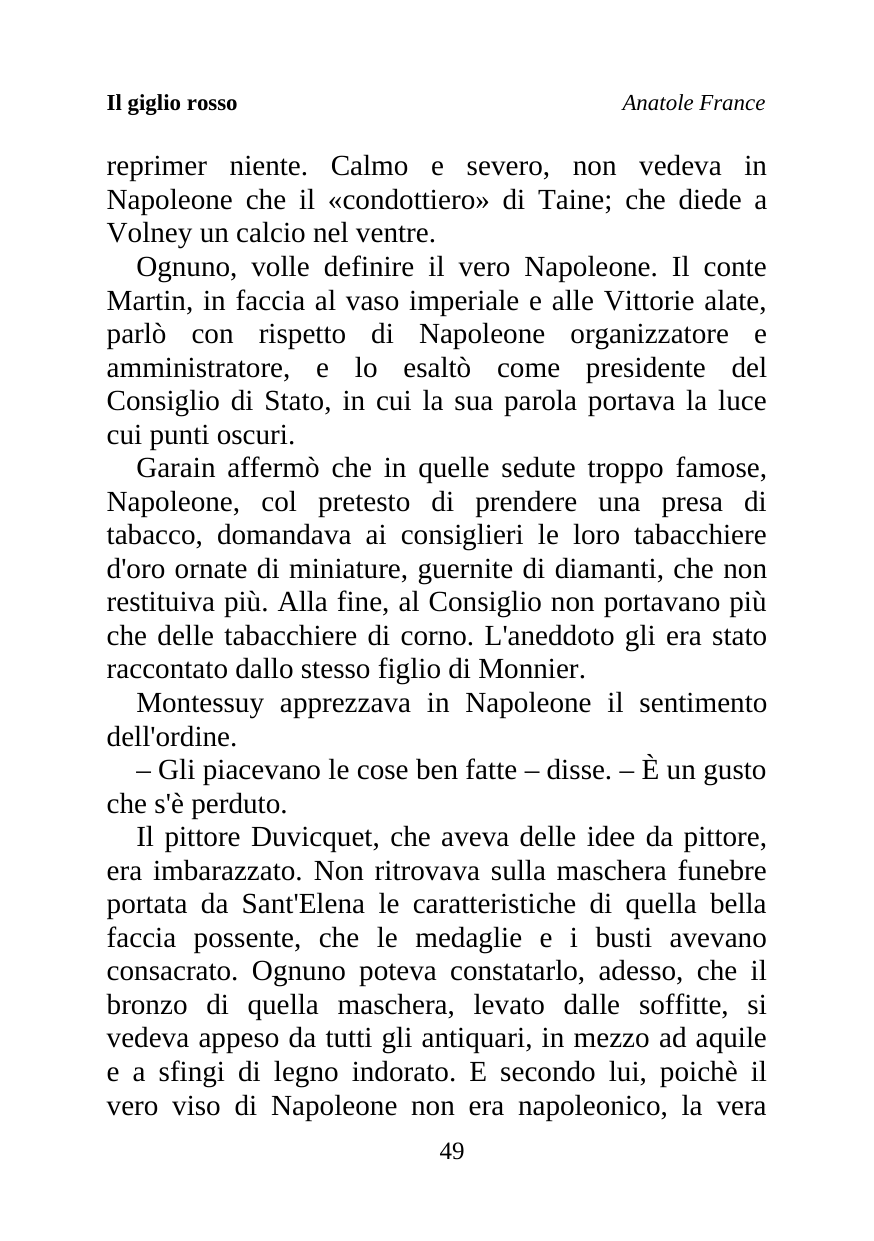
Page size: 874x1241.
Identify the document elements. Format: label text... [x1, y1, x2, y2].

text Montessuy apprezzava in Napoleone il sentimento dell'ordine. [106, 685, 768, 752]
text Il pittore Duvicquet, che aveva delle idee da pittore, era imbarazzato. Non ritrovava sulla maschera funebre portata da Sant'Elena le caratteristiche di quella bella faccia possente, che le medaglie e i busti avevano consacrato. Ognuno poteva constatarlo, adesso, che il bronzo di quella maschera, levato dalle soffitte, si vedeva appeso da tutti gli antiquari, in mezzo ad aquile e a sfingi di legno indorato. E secondo lui, poichè il vero viso di Napoleone non era napoleonico, la vera [106, 819, 768, 1121]
text – Gli piacevano le cose ben fatte – disse. – È un gusto che s'è perduto. [106, 752, 768, 819]
text Ognuno, volle definire il vero Napoleone. Il conte Martin, in faccia al vaso imperiale e alle Vittorie alate, parlò con rispetto di Napoleone organizzatore e amministratore, e lo esaltò come presidente del Consiglio di Stato, in cui la sua parola portava la luce cui punti oscuri. [106, 249, 768, 450]
text Garain affermò che in quelle sedute troppo famose, Napoleone, col pretesto di prendere una presa di tabacco, domandava ai consiglieri le loro tabacchiere d'oro ornate di miniature, guernite di diamanti, che non restituiva più. Alla fine, al Consiglio non portavano più che delle tabacchiere di corno. L'aneddoto gli era stato raccontato dallo stesso figlio di Monnier. [106, 450, 768, 685]
text reprimer niente. Calmo e severo, non vedeva in Napoleone che il «condottiero» di Taine; che diede a Volney un calcio nel ventre. [106, 148, 768, 249]
